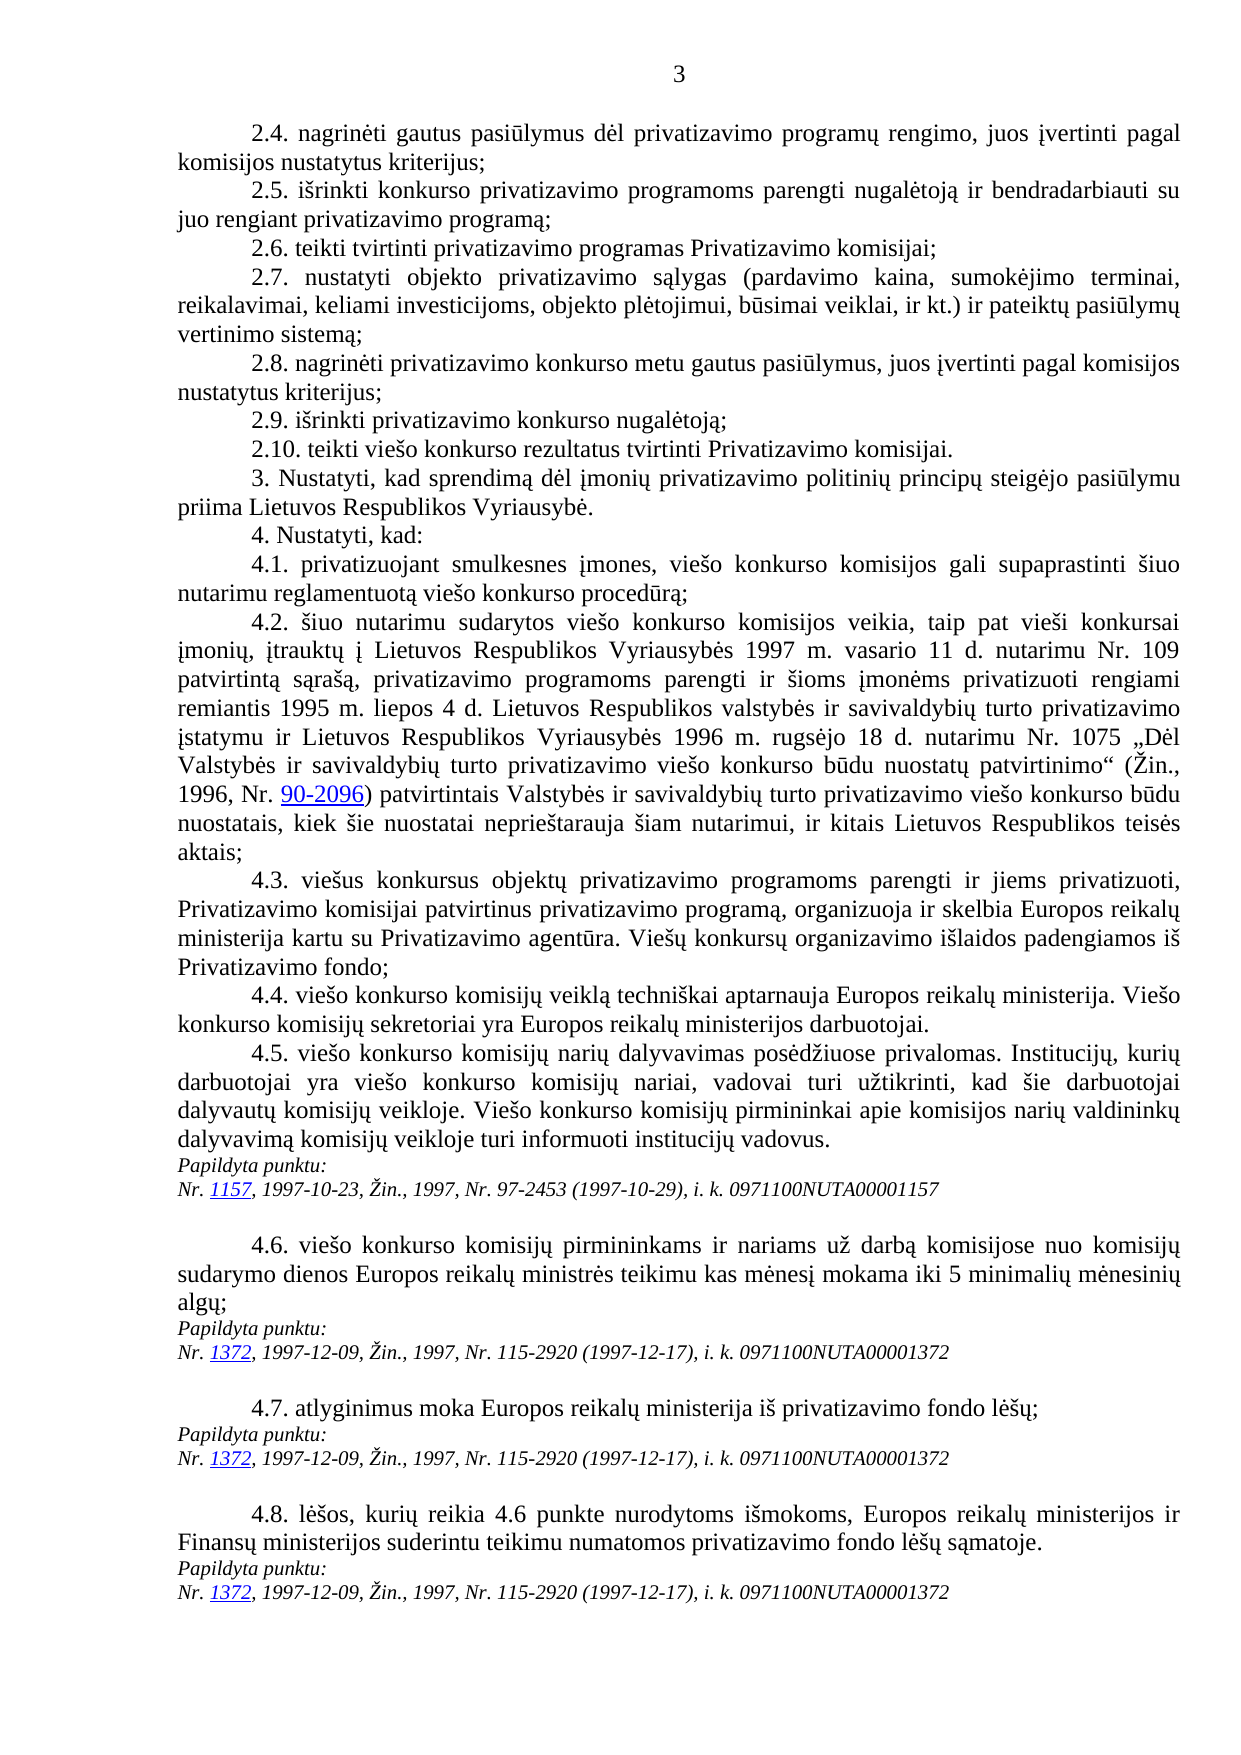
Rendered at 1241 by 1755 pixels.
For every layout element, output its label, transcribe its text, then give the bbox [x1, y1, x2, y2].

text Papildyta punktu: [177, 1316, 1181, 1340]
text 4.5. viešo konkurso komisijų narių dalyvavimas posėdžiuose privalomas. Institucijų, kurių darbuotojai yra viešo konkurso komisijų nariai, vadovai turi užtikrinti, kad šie darbuotojai dalyvautų komisijų veikloje. Viešo konkurso komisijų pirmininkai apie komisijos narių valdininkų dalyvavimą komisijų veikloje turi informuoti institucijų vadovus. [177, 1038, 1181, 1153]
text 2.5. išrinkti konkurso privatizavimo programoms parengti nugalėtoją ir bendradarbiauti su juo rengiant privatizavimo programą; [177, 176, 1181, 233]
text 2.7. nustatyti objekto privatizavimo sąlygas (pardavimo kaina, sumokėjimo terminai, reikalavimai, keliami investicijoms, objekto plėtojimui, būsimai veiklai, ir kt.) ir pateiktų pasiūlymų vertinimo sistemą; [177, 262, 1181, 348]
text Papildyta punktu: [177, 1556, 1181, 1580]
text Papildyta punktu: [177, 1153, 1181, 1177]
text 4.1. privatizuojant smulkesnes įmones, viešo konkurso komisijos gali supaprastinti šiuo nutarimu reglamentuotą viešo konkurso procedūrą; [177, 549, 1181, 607]
text 2.10. teikti viešo konkurso rezultatus tvirtinti Privatizavimo komisijai. [177, 434, 1181, 463]
text 2.8. nagrinėti privatizavimo konkurso metu gautus pasiūlymus, juos įvertinti pagal komisijos nustatytus kriterijus; [177, 348, 1181, 406]
text Nr. 1372, 1997-12-09, Žin., 1997, Nr. 115-2920 (1997-12-17), i. k. 0971100NUTA00001372 [177, 1580, 1181, 1604]
text 4.4. viešo konkurso komisijų veiklą techniškai aptarnauja Europos reikalų ministerija. Viešo konkurso komisijų sekretoriai yra Europos reikalų ministerijos darbuotojai. [177, 981, 1181, 1038]
text 2.9. išrinkti privatizavimo konkurso nugalėtoją; [177, 406, 1181, 434]
text 4.8. lėšos, kurių reikia 4.6 punkte nurodytoms išmokoms, Europos reikalų ministerijos ir Finansų ministerijos suderintu teikimu numatomos privatizavimo fondo lėšų sąmatoje. [177, 1499, 1181, 1556]
text 4.3. viešus konkursus objektų privatizavimo programoms parengti ir jiems privatizuoti, Privatizavimo komisijai patvirtinus privatizavimo programą, organizuoja ir skelbia Europos reikalų ministerija kartu su Privatizavimo agentūra. Viešų konkursų organizavimo išlaidos padengiamos iš Privatizavimo fondo; [177, 866, 1181, 981]
text Nr. 1157, 1997-10-23, Žin., 1997, Nr. 97-2453 (1997-10-29), i. k. 0971100NUTA00001157 [177, 1177, 1181, 1201]
text 3. Nustatyti, kad sprendimą dėl įmonių privatizavimo politinių principų steigėjo pasiūlymu priima Lietuvos Respublikos Vyriausybė. [177, 463, 1181, 521]
text 4.6. viešo konkurso komisijų pirmininkams ir nariams už darbą komisijose nuo komisijų sudarymo dienos Europos reikalų ministrės teikimu kas mėnesį mokama iki 5 minimalių mėnesinių algų; [177, 1230, 1181, 1316]
text 2.4. nagrinėti gautus pasiūlymus dėl privatizavimo programų rengimo, juos įvertinti pagal komisijos nustatytus kriterijus; [177, 118, 1181, 176]
text 4.2. šiuo nutarimu sudarytos viešo konkurso komisijos veikia, taip pat vieši konkursai įmonių, įtrauktų į Lietuvos Respublikos Vyriausybės 1997 m. vasario 11 d. nutarimu Nr. 109 patvirtintą sąrašą, privatizavimo programoms parengti ir šioms įmonėms privatizuoti rengiami remiantis 1995 m. liepos 4 d. Lietuvos Respublikos valstybės ir savivaldybių turto privatizavimo įstatymu ir Lietuvos Respublikos Vyriausybės 1996 m. rugsėjo 18 d. nutarimu Nr. 1075 „Dėl Valstybės ir savivaldybių turto privatizavimo viešo konkurso būdu nuostatų patvirtinimo“ (Žin., 1996, Nr. 90-2096) patvirtintais Valstybės ir savivaldybių turto privatizavimo viešo konkurso būdu nuostatais, kiek šie nuostatai neprieštarauja šiam nutarimui, ir kitais Lietuvos Respublikos teisės aktais; [177, 607, 1181, 866]
text Nr. 1372, 1997-12-09, Žin., 1997, Nr. 115-2920 (1997-12-17), i. k. 0971100NUTA00001372 [177, 1340, 1181, 1364]
text 4. Nustatyti, kad: [177, 521, 1181, 549]
text 4.7. atlyginimus moka Europos reikalų ministerija iš privatizavimo fondo lėšų; [177, 1393, 1181, 1422]
text 2.6. teikti tvirtinti privatizavimo programas Privatizavimo komisijai; [177, 233, 1181, 262]
text Nr. 1372, 1997-12-09, Žin., 1997, Nr. 115-2920 (1997-12-17), i. k. 0971100NUTA00001372 [177, 1446, 1181, 1470]
text Papildyta punktu: [177, 1422, 1181, 1446]
